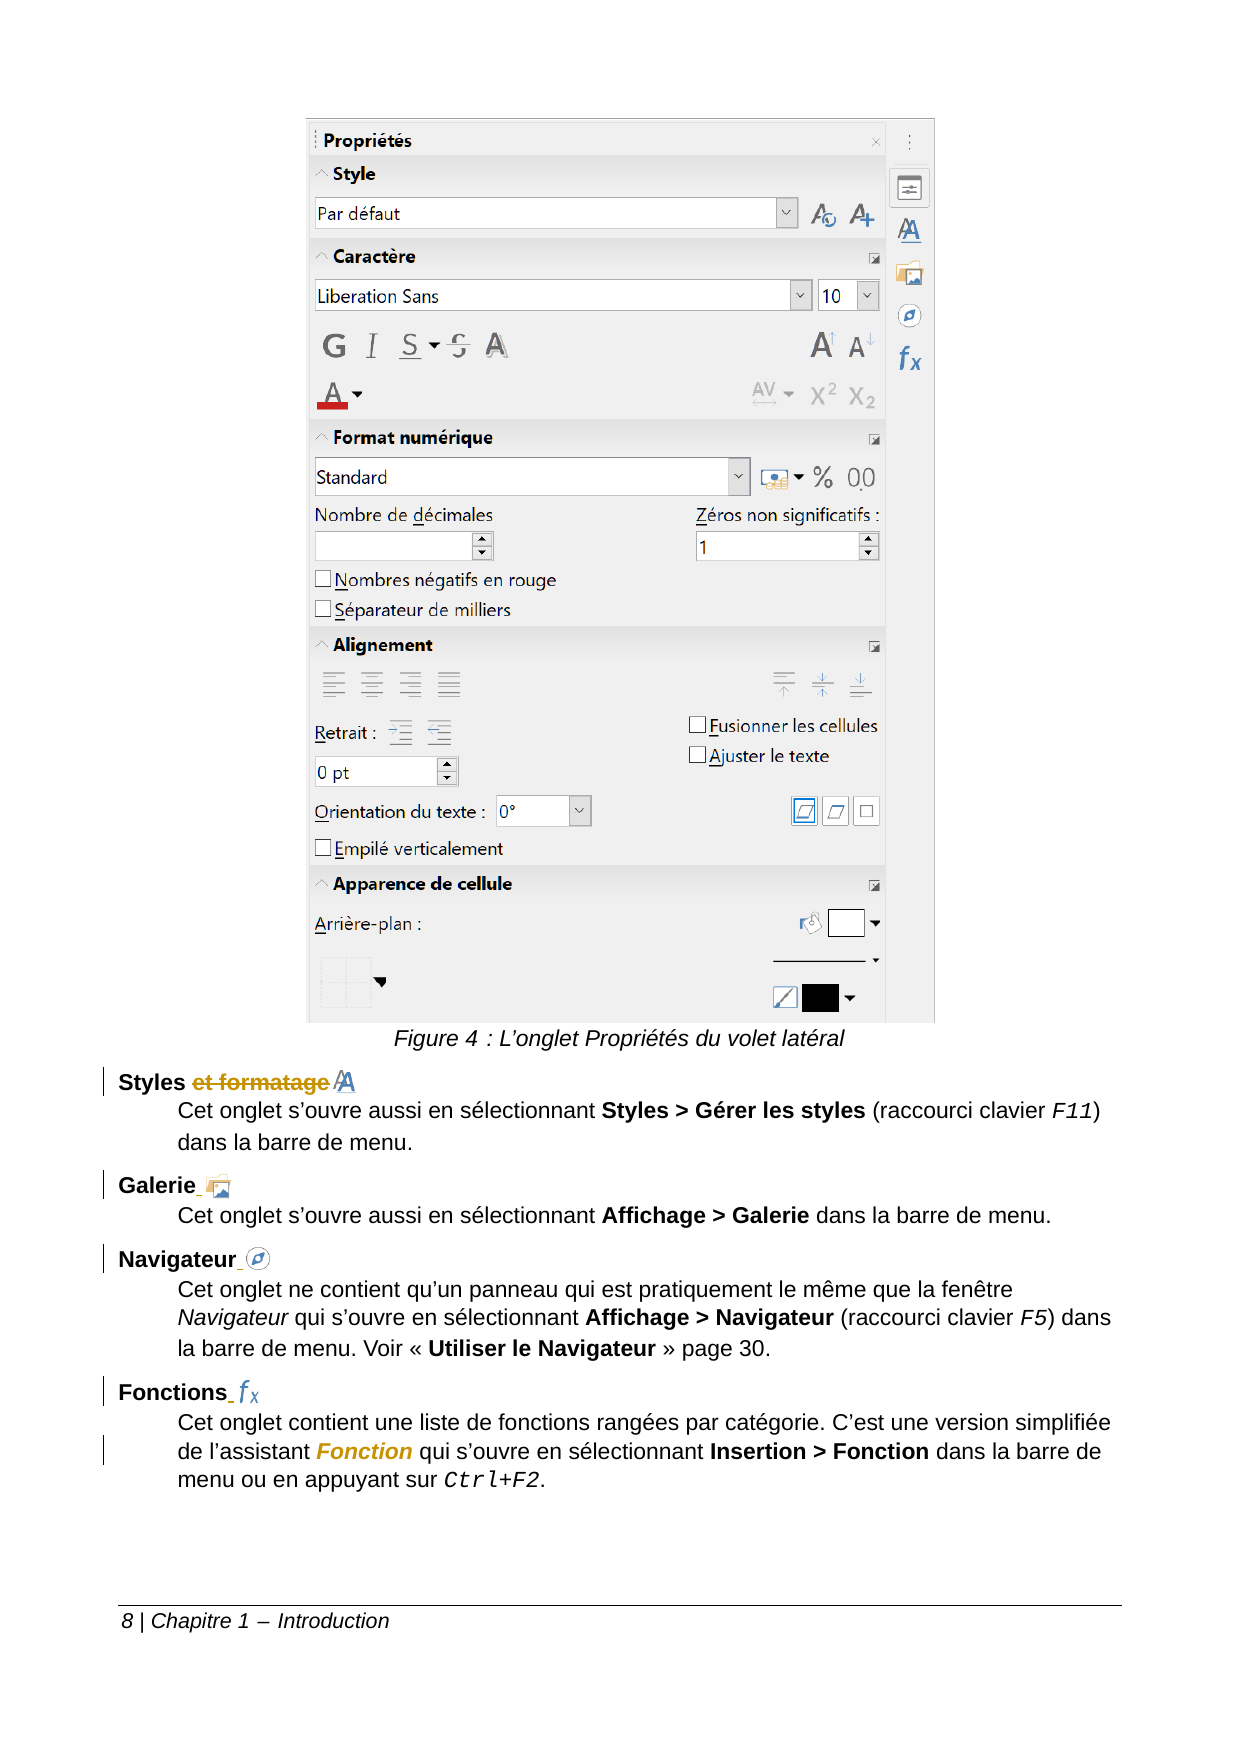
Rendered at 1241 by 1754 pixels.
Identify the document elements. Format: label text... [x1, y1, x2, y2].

subtitle [359, 1067, 1122, 1096]
subtitle Fonctions [118, 1376, 233, 1406]
list Cet onglet s’ouvre aussi en sélectionnant Affichage > Galerie dans la barre de menu. [177, 1199, 1122, 1229]
list Cet onglet s’ouvre aussi en sélectionnant Styles > Gérer les styles (raccourci clavier F11) dans la barre de menu. [177, 1096, 1122, 1155]
picture [233, 1376, 264, 1406]
list Cet onglet ne contient qu’un panneau qui est pratiquement le même que la fenêtre Navigateur qui s’ouvre en sélectionnant Affichage > Navigateur (raccourci clavier F5) dans la barre de menu. Voir « Utiliser le Navigateur » page 30. [177, 1273, 1122, 1361]
picture [202, 1170, 232, 1200]
subtitle [232, 1170, 1122, 1199]
subtitle [264, 1376, 1122, 1406]
picture [305, 118, 935, 1023]
list Cet onglet contient une liste de fonctions rangées par catégorie. C’est une version simplifiée de l’assistant Fonction qui s’ouvre en sélectionnant Insertion > Fonction dans la barre de menu ou en appuyant sur Ctrl+F2. [177, 1406, 1122, 1494]
text Figure 4 : L’onglet Propriétés du volet latéral [118, 1022, 1122, 1052]
subtitle [273, 1243, 1122, 1273]
subtitle Galerie [118, 1170, 202, 1199]
subtitle Styles [118, 1067, 329, 1096]
subtitle Navigateur [118, 1243, 242, 1273]
picture [242, 1243, 273, 1273]
picture [329, 1066, 359, 1096]
